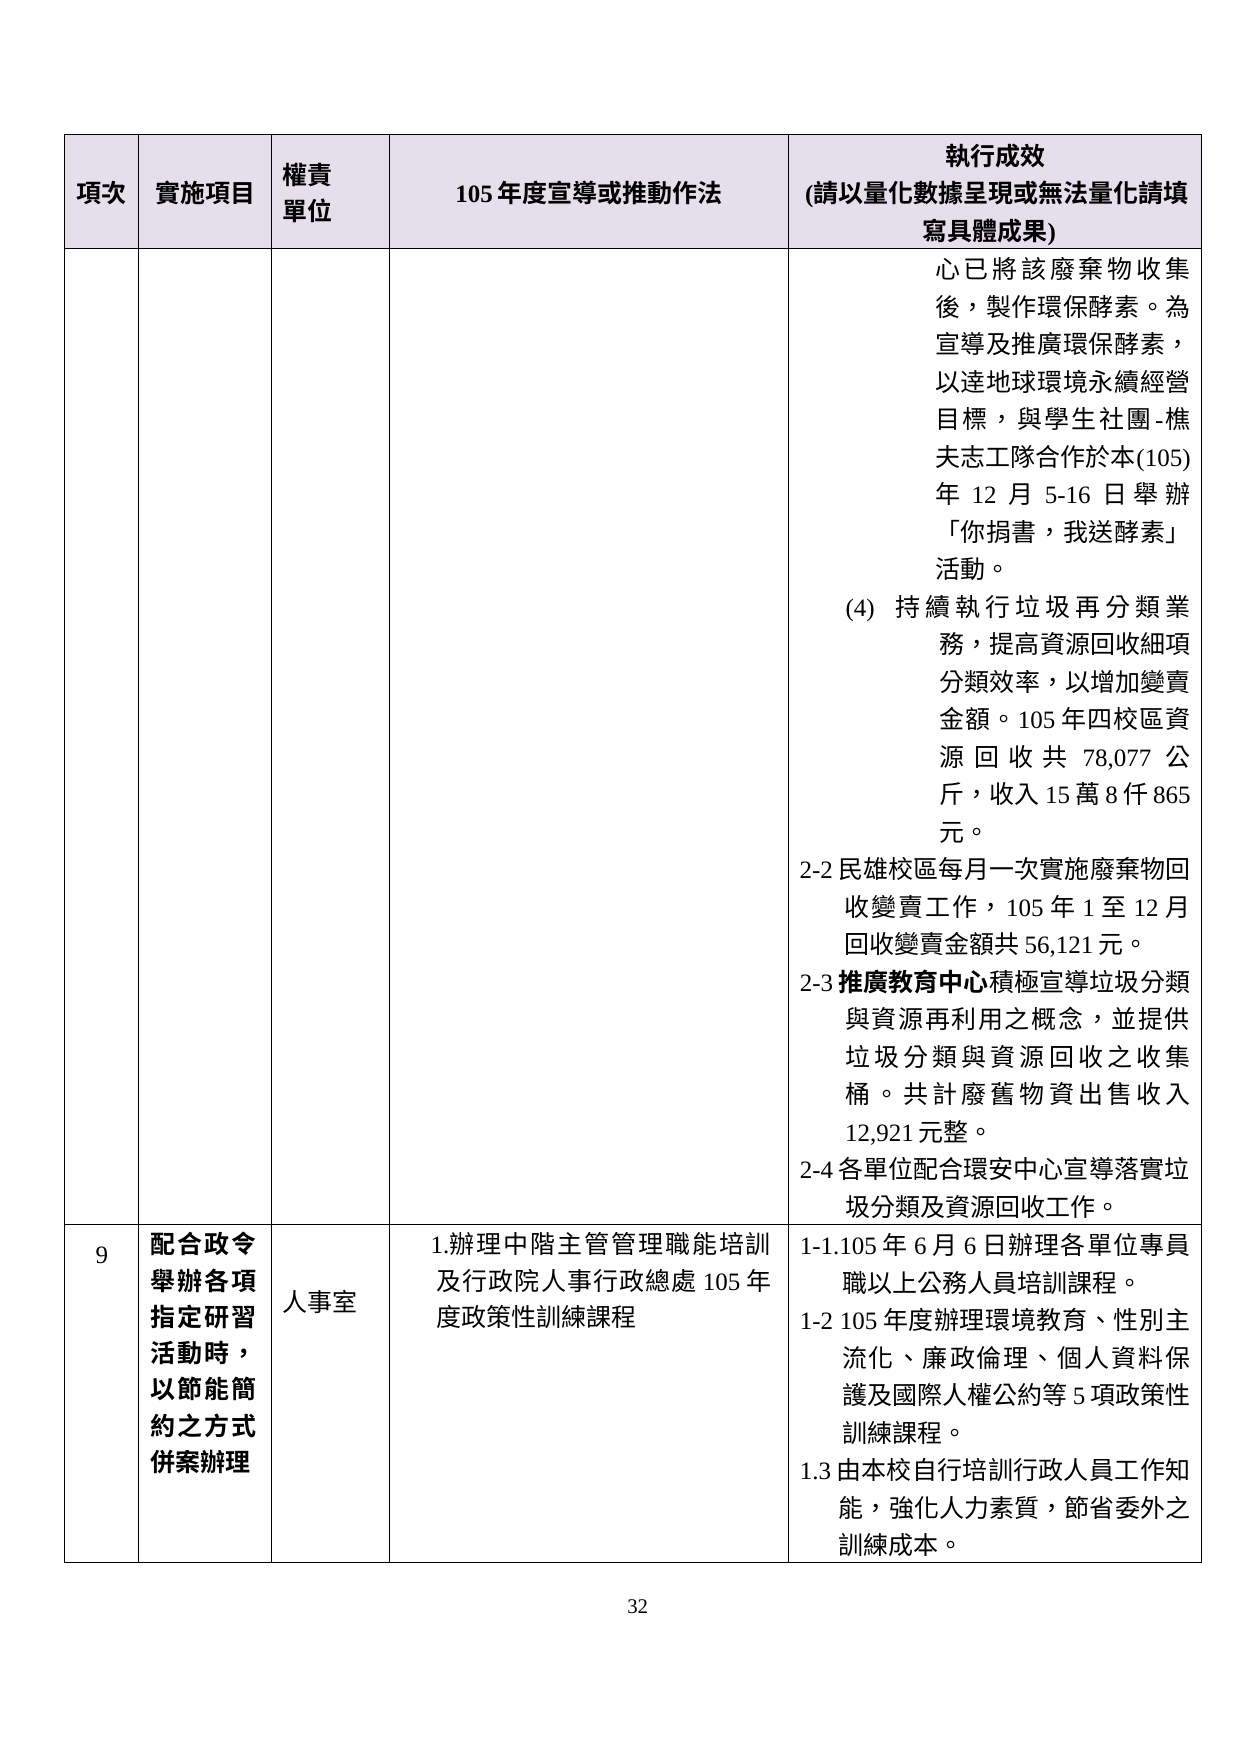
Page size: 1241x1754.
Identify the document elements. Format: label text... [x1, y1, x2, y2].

table_cell 1-1.105年6月6日辦理各單位專員職以上公務人員培訓課程。 1-2 105年度辦理環境教育、性別主流化、廉政倫理、個人資料保護及國際人權公約等5項政策性訓練課程。 1.3由本校自行培訓行政人員工作知能，強化人力素質，節省委外之訓練成本。 [789, 1225, 1201, 1562]
table_cell [139, 249, 271, 1224]
table_cell [272, 249, 389, 1224]
table_header 實施項目 [139, 135, 271, 248]
table_cell 人事室 [272, 1225, 389, 1562]
table_cell [65, 249, 138, 1224]
table_cell 9 [65, 1225, 138, 1562]
table_cell [390, 249, 788, 1224]
table_header 105年度宣導或推動作法 [390, 135, 788, 248]
table_cell 辦理中階主管管理職能培訓及行政院人事行政總處105年度政策性訓練課程 [390, 1225, 788, 1562]
table_header 權責 單位 [272, 135, 389, 248]
table_header 執行成效 (請以量化數據呈現或無法量化請填寫具體成果) [789, 135, 1201, 248]
table_cell 心已將該廢棄物收集後，製作環保酵素。為宣導及推廣環保酵素，以逹地球環境永續經營目標，與學生社團-樵夫志工隊合作於本(105)年12月5-16日舉辦「你捐書，我送酵素」活動。 持續執行垃圾再分類業務，提高資源回收細項分類效率，以增加變賣金額。105年四校區資源回收共78,077公斤，收入15萬8仟865元。 2-2民雄校區每月一次實施廢棄物回收變賣工作，105年1至12月回收變賣金額共56,121元。 2-3推廣教育中心積極宣導垃圾分類與資源再利用之概念，並提供垃圾分類與資源回收之收集桶。共計廢舊物資出售收入12,921元整。 2-4各單位配合環安中心宣導落實垃圾分類及資源回收工作。 [789, 249, 1201, 1224]
table_header 項次 [65, 135, 138, 248]
table_cell 配合政令舉辦各項指定研習活動時，以節能簡約之方式併案辦理 [139, 1225, 271, 1562]
